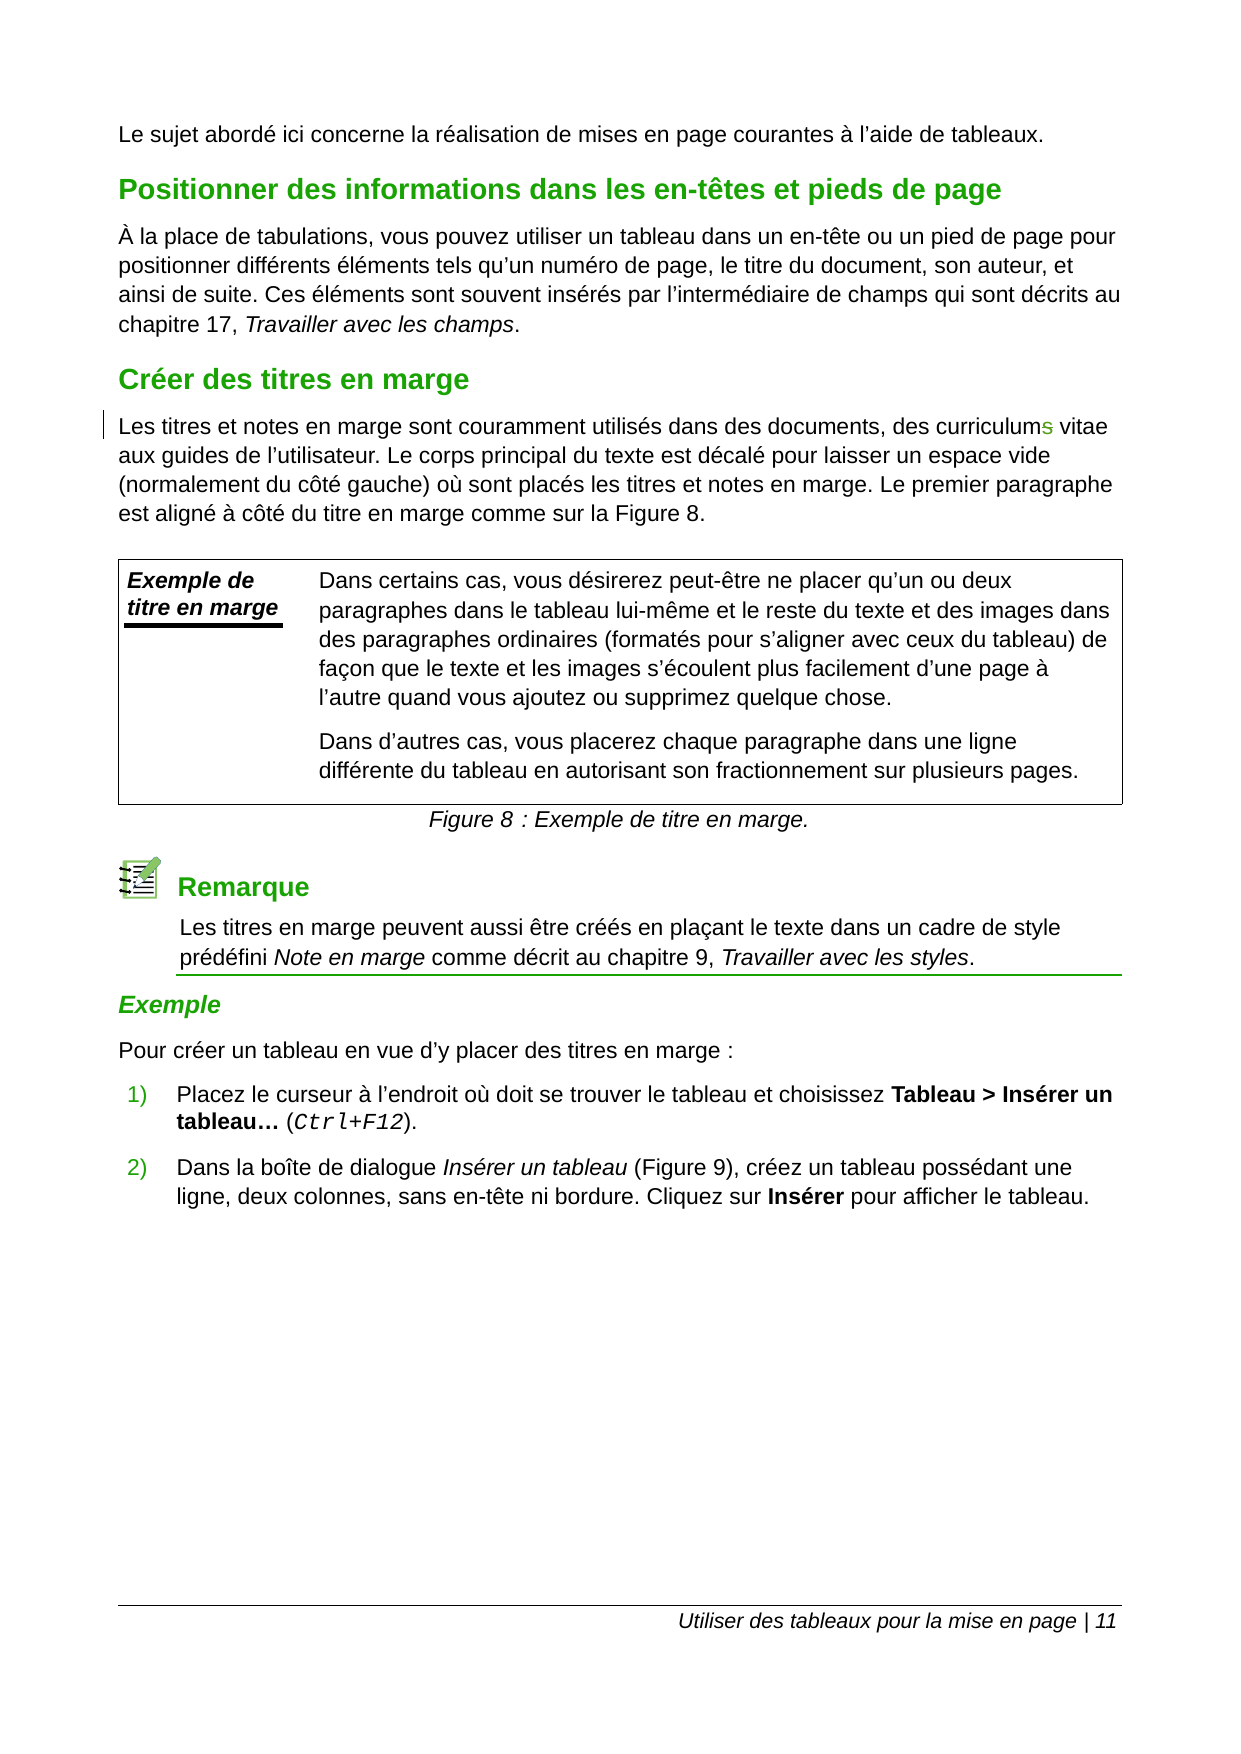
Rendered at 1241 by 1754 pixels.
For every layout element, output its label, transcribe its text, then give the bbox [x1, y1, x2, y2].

subtitle Créer des titres en marge [118, 366, 1122, 395]
list Placez le curseur à l’endroit où doit se trouver le tableau et choisissez Tableau > Insérer un tableau… (Ctrl+F12). [147, 1078, 1122, 1136]
subtitle Remarque [118, 856, 1122, 902]
table_header Dans certains cas, vous désirerez peut-être ne placer qu’un ou deux paragraphes dans le tableau lui-même et le reste du texte et des images dans des paragraphes ordinaires (formatés pour s’aligner avec ceux du tableau) de façon que le texte et les images s’écoulent plus facilement d’une page à l’autre quand vous ajoutez ou supprimez quelque chose. Dans d’autres cas, vous placerez chaque paragraphe dans une ligne différente du tableau en autorisant son fractionnement sur plusieurs pages. [313, 560, 1122, 804]
subtitle Positionner des informations dans les en-têtes et pieds de page [118, 176, 1122, 206]
text Figure 6 : Exemple de titre en marge. [118, 805, 1122, 833]
text Le sujet abordé ici concerne la réalisation de mises en page courantes à l’aide de tableaux. [118, 118, 1122, 147]
text Les titres et notes en marge sont couramment utilisés dans des documents, des curriculum vitae aux guides de l’utilisateur. Le corps principal du texte est décalé pour laisser un espace vide (normalement du côté gauche) où sont placés les titres et notes en marge. Le premier paragraphe est aligné à côté du titre en marge comme sur la Figure 6. [118, 410, 1122, 526]
text À la place de tabulations, vous pouvez utiliser un tableau dans un en-tête ou un pied de page pour positionner différents éléments tels qu’un numéro de page, le titre du document, son auteur, et ainsi de suite. Ces éléments sont souvent insérés par l’intermédiaire de champs qui sont décrits au chapitre 17, Travailler avec les champs. [118, 220, 1122, 337]
text Les titres en marge peuvent aussi être créés en plaçant le texte dans un cadre de style prédéfini Note en marge comme décrit au chapitre 9, Travailler avec les styles. [176, 909, 1122, 974]
text Pour créer un tableau en vue d’y placer des titres en marge : [118, 1034, 1122, 1063]
subtitle Exemple [118, 990, 1122, 1019]
table_header Exemple de titre en marge [119, 560, 313, 804]
list Dans la boîte de dialogue Insérer un tableau (Figure 7), créez un tableau possédant une ligne, deux colonnes, sans en-tête ni bordure. Cliquez sur Insérer pour afficher le tableau. [147, 1151, 1122, 1209]
